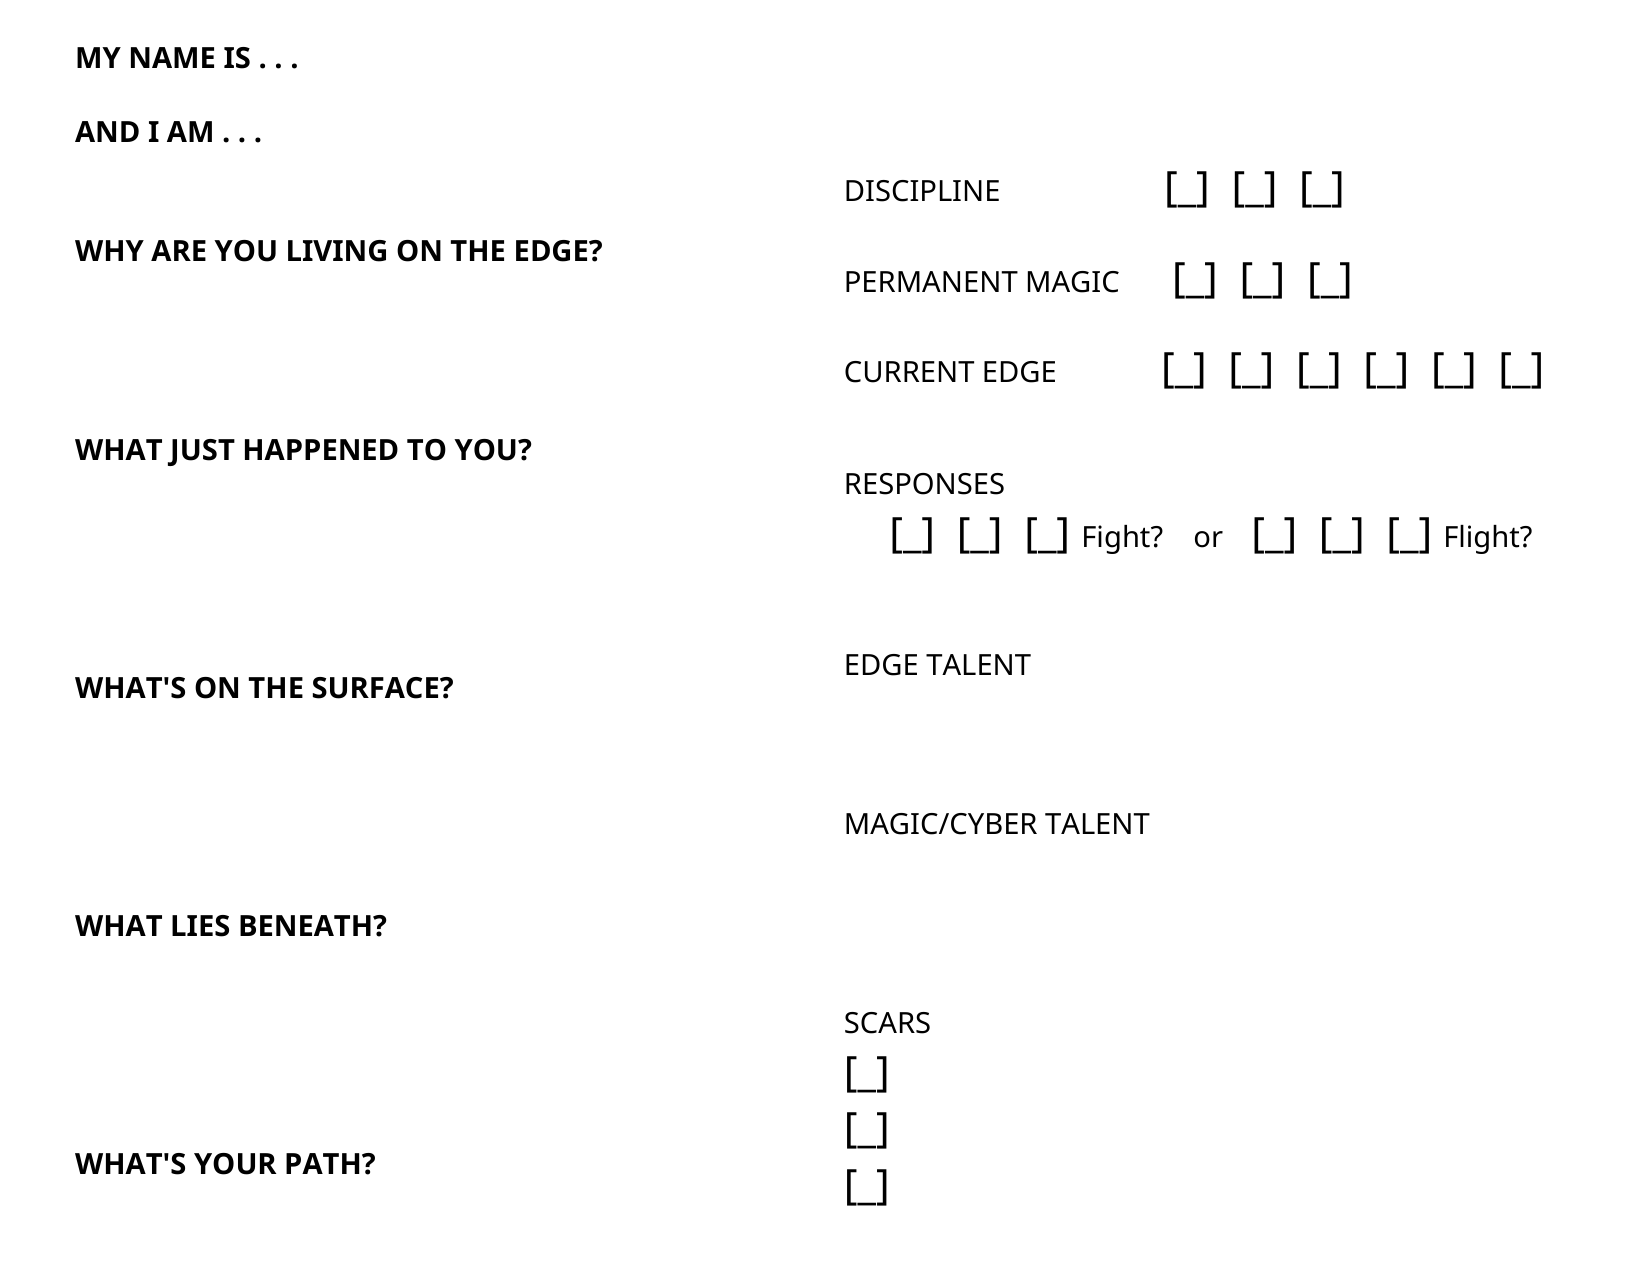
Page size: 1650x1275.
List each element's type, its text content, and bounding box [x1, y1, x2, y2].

text MAGIC/CYBER TALENT [844, 803, 1612, 843]
text [_] [844, 1098, 1612, 1155]
text [_] [844, 1042, 1612, 1098]
text WHAT LIES BENEATH? [75, 905, 844, 945]
text WHAT JUST HAPPENED TO YOU? [75, 429, 844, 469]
text MY NAME IS . . . [75, 37, 844, 77]
text [_] [_] [_] Fight? or [_] [_] [_] Flight? [844, 503, 1612, 559]
text [_] [844, 1155, 1612, 1212]
text RESPONSES [844, 463, 1612, 503]
text PERMANENT MAGIC [_] [_] [_] [844, 247, 1612, 304]
text EDGE TALENT [844, 645, 1612, 684]
text AND I AM . . . [75, 111, 844, 151]
text SCARS [844, 1002, 1612, 1042]
text DISCIPLINE [_] [_] [_] [844, 157, 1612, 213]
text WHAT'S YOUR PATH? [75, 1143, 844, 1183]
text WHY ARE YOU LIVING ON THE EDGE? [75, 231, 844, 270]
text WHAT'S ON THE SURFACE? [75, 667, 844, 707]
text CURRENT EDGE [_] [_] [_] [_] [_] [_] [844, 338, 1612, 395]
